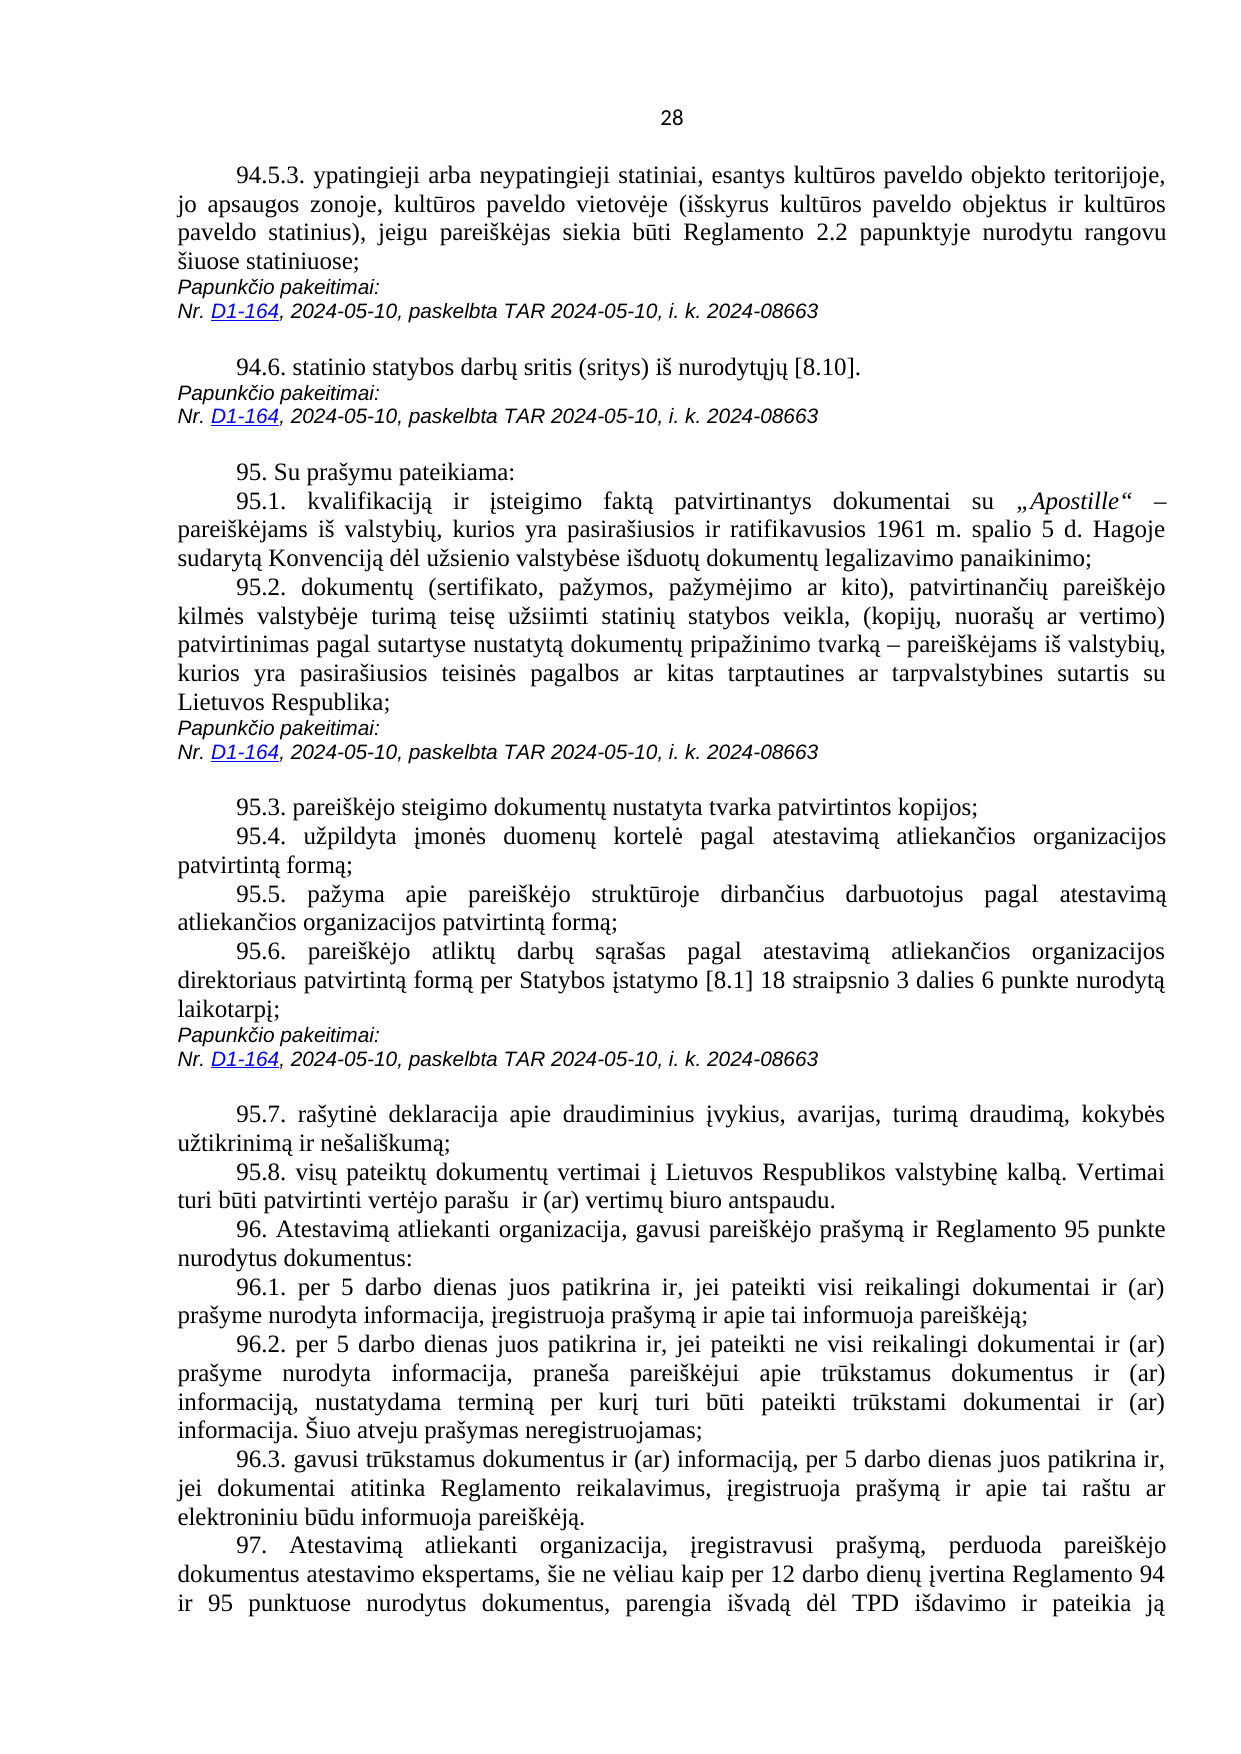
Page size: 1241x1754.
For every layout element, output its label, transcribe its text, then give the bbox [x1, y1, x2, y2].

text Nr. D1-164, 2024-05-10, paskelbta TAR 2024-05-10, i. k. 2024-08663 [177, 1046, 1166, 1070]
text 95.3. pareiškėjo steigimo dokumentų nustatyta tvarka patvirtintos kopijos; [177, 792, 1166, 821]
text 96.3. gavusi trūkstamus dokumentus ir (ar) informaciją, per 5 darbo dienas juos patikrina ir, jei dokumentai atitinka Reglamento reikalavimus, įregistruoja prašymą ir apie tai raštu ar elektroniniu būdu informuoja pareiškėją. [177, 1444, 1166, 1530]
text 96. Atestavimą atliekanti organizacija, gavusi pareiškėjo prašymą ir Reglamento 95 punkte nurodytus dokumentus: [177, 1214, 1166, 1272]
text 95.7. rašytinė deklaracija apie draudiminius įvykius, avarijas, turimą draudimą, kokybės užtikrinimą ir nešališkumą; [177, 1099, 1166, 1157]
text Papunkčio pakeitimai: [177, 275, 1166, 299]
text 97. Atestavimą atliekanti organizacija, įregistravusi prašymą, perduoda pareiškėjo dokumentus atestavimo ekspertams, šie ne vėliau kaip per 12 darbo dienų įvertina Reglamento 94 ir 95 punktuose nurodytus dokumentus, parengia išvadą dėl TPD išdavimo ir pateikia ją [177, 1530, 1166, 1617]
text 95.4. užpildyta įmonės duomenų kortelė pagal atestavimą atliekančios organizacijos patvirtintą formą; [177, 821, 1166, 879]
text 95.8. visų pateiktų dokumentų vertimai į Lietuvos Respublikos valstybinę kalbą. Vertimai turi būti patvirtinti vertėjo parašu ir (ar) vertimų biuro antspaudu. [177, 1157, 1166, 1214]
text Nr. D1-164, 2024-05-10, paskelbta TAR 2024-05-10, i. k. 2024-08663 [177, 299, 1166, 323]
text 96.2. per 5 darbo dienas juos patikrina ir, jei pateikti ne visi reikalingi dokumentai ir (ar) prašyme nurodyta informacija, praneša pareiškėjui apie trūkstamus dokumentus ir (ar) informaciją, nustatydama terminą per kurį turi būti pateikti trūkstami dokumentai ir (ar) informacija. Šiuo atveju prašymas neregistruojamas; [177, 1329, 1166, 1444]
text 95.1. kvalifikaciją ir įsteigimo faktą patvirtinantys dokumentai su „Apostille“ – pareiškėjams iš valstybių, kurios yra pasirašiusios ir ratifikavusios 1961 m. spalio 5 d. Hagoje sudarytą Konvenciją dėl užsienio valstybėse išduotų dokumentų legalizavimo panaikinimo; [177, 486, 1166, 572]
text 95. Su prašymu pateikiama: [177, 457, 1166, 486]
text Nr. D1-164, 2024-05-10, paskelbta TAR 2024-05-10, i. k. 2024-08663 [177, 404, 1166, 428]
text 94.5.3. ypatingieji arba neypatingieji statiniai, esantys kultūros paveldo objekto teritorijoje, jo apsaugos zonoje, kultūros paveldo vietovėje (išskyrus kultūros paveldo objektus ir kultūros paveldo statinius), jeigu pareiškėjas siekia būti Reglamento 2.2 papunktyje nurodytu rangovu šiuose statiniuose; [177, 160, 1166, 275]
text Papunkčio pakeitimai: [177, 1022, 1166, 1046]
text Papunkčio pakeitimai: [177, 716, 1166, 740]
text 94.6. statinio statybos darbų sritis (sritys) iš nurodytųjų [8.10]. [177, 352, 1166, 380]
text Papunkčio pakeitimai: [177, 380, 1166, 404]
text 95.2. dokumentų (sertifikato, pažymos, pažymėjimo ar kito), patvirtinančių pareiškėjo kilmės valstybėje turimą teisę užsiimti statinių statybos veikla, (kopijų, nuorašų ar vertimo) patvirtinimas pagal sutartyse nustatytą dokumentų pripažinimo tvarką – pareiškėjams iš valstybių, kurios yra pasirašiusios teisinės pagalbos ar kitas tarptautines ar tarpvalstybines sutartis su Lietuvos Respublika; [177, 572, 1166, 716]
text 96.1. per 5 darbo dienas juos patikrina ir, jei pateikti visi reikalingi dokumentai ir (ar) prašyme nurodyta informacija, įregistruoja prašymą ir apie tai informuoja pareiškėją; [177, 1272, 1166, 1329]
text 95.6. pareiškėjo atliktų darbų sąrašas pagal atestavimą atliekančios organizacijos direktoriaus patvirtintą formą per Statybos įstatymo [8.1] 18 straipsnio 3 dalies 6 punkte nurodytą laikotarpį; [177, 936, 1166, 1022]
text 95.5. pažyma apie pareiškėjo struktūroje dirbančius darbuotojus pagal atestavimą atliekančios organizacijos patvirtintą formą; [177, 879, 1166, 936]
text Nr. D1-164, 2024-05-10, paskelbta TAR 2024-05-10, i. k. 2024-08663 [177, 740, 1166, 764]
